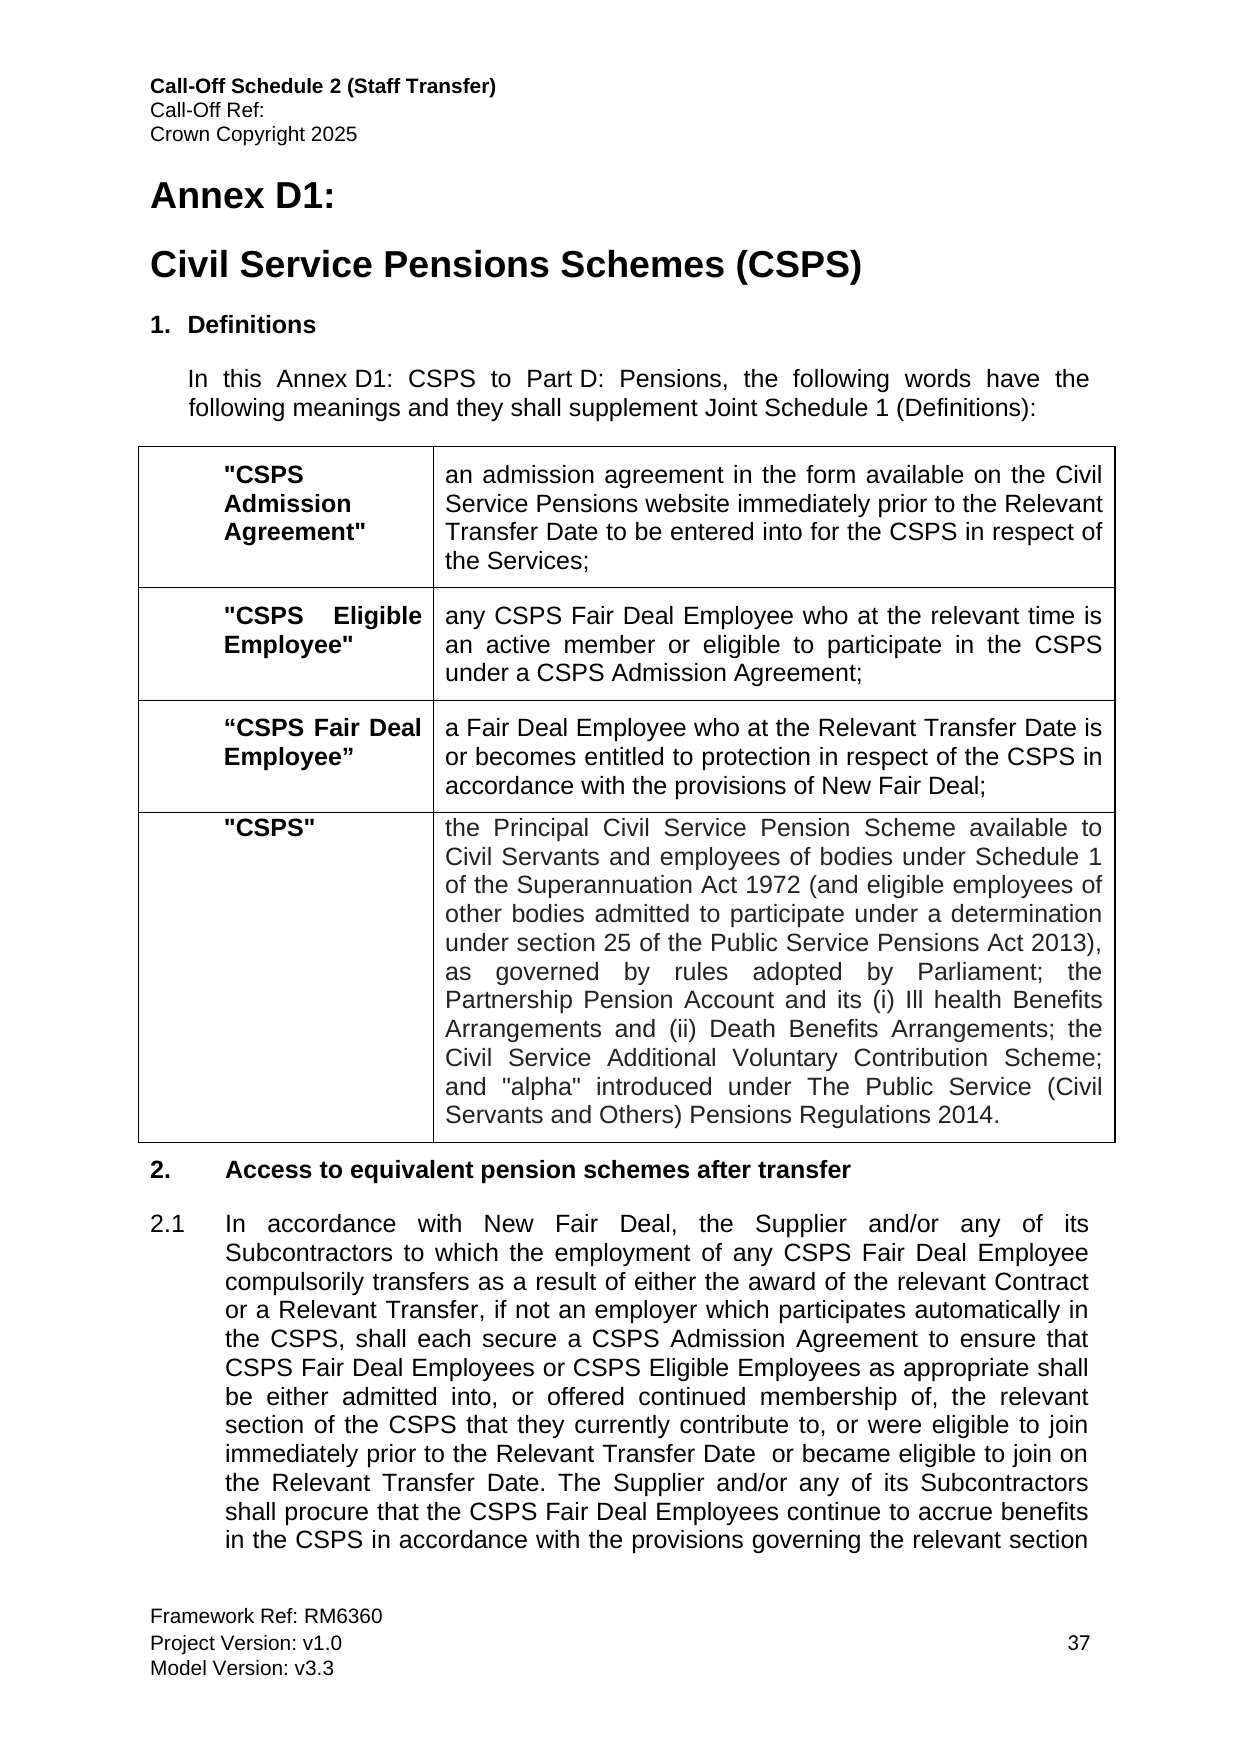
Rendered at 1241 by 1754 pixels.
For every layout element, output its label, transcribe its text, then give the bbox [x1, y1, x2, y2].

list In accordance with New Fair Deal, the Supplier and/or any of its Subcontractors to which the employment of any CSPS Fair Deal Employee compulsorily transfers as a result of either the award of the relevant Contract or a Relevant Transfer, if not an employer which participates automatically in the CSPS, shall each secure a CSPS Admission Agreement to ensure that CSPS Fair Deal Employees or CSPS Eligible Employees as appropriate shall be either admitted into, or offered continued membership of, the relevant section of the CSPS that they currently contribute to, or were eligible to join immediately prior to the Relevant Transfer Date or became eligible to join on the Relevant Transfer Date. The Supplier and/or any of its Subcontractors shall procure that the CSPS Fair Deal Employees continue to accrue benefits in the CSPS in accordance with the provisions governing the relevant section [150, 1209, 1090, 1554]
list Definitions [150, 310, 1090, 339]
text Civil Service Pensions Schemes (CSPS) [150, 242, 1090, 285]
table_cell "CSPS" [139, 813, 433, 1142]
text In this Annex D1: CSPS to Part D: Pensions, the following words have the following meanings and they shall supplement Joint Schedule 1 (Definitions): [187, 364, 1090, 421]
list Access to equivalent pension schemes after transfer [150, 1155, 1090, 1184]
table_cell the Principal Civil Service Pension Scheme available to Civil Servants and employees of bodies under Schedule 1 of the Superannuation Act 1972 (and eligible employees of other bodies admitted to participate under a determination under section 25 of the Public Service Pensions Act 2013), as governed by rules adopted by Parliament; the Partnership Pension Account and its (i) Ill health Benefits Arrangements and (ii) Death Benefits Arrangements; the Civil Service Additional Voluntary Contribution Scheme; and "alpha" introduced under The Public Service (Civil Servants and Others) Pensions Regulations 2014. [434, 813, 1114, 1142]
table_cell any CSPS Fair Deal Employee who at the relevant time is an active member or eligible to participate in the CSPS under a CSPS Admission Agreement; [434, 588, 1114, 699]
table_cell “CSPS Fair Deal Employee” [139, 701, 433, 812]
table_cell a Fair Deal Employee who at the Relevant Transfer Date is or becomes entitled to protection in respect of the CSPS in accordance with the provisions of New Fair Deal; [434, 701, 1114, 812]
table_cell "CSPS Eligible Employee" [139, 588, 433, 699]
table_header "CSPS Admission Agreement" [139, 447, 433, 587]
table_header an admission agreement in the form available on the Civil Service Pensions website immediately prior to the Relevant Transfer Date to be entered into for the CSPS in respect of the Services; [434, 447, 1114, 587]
text Annex D1: [150, 174, 1090, 217]
